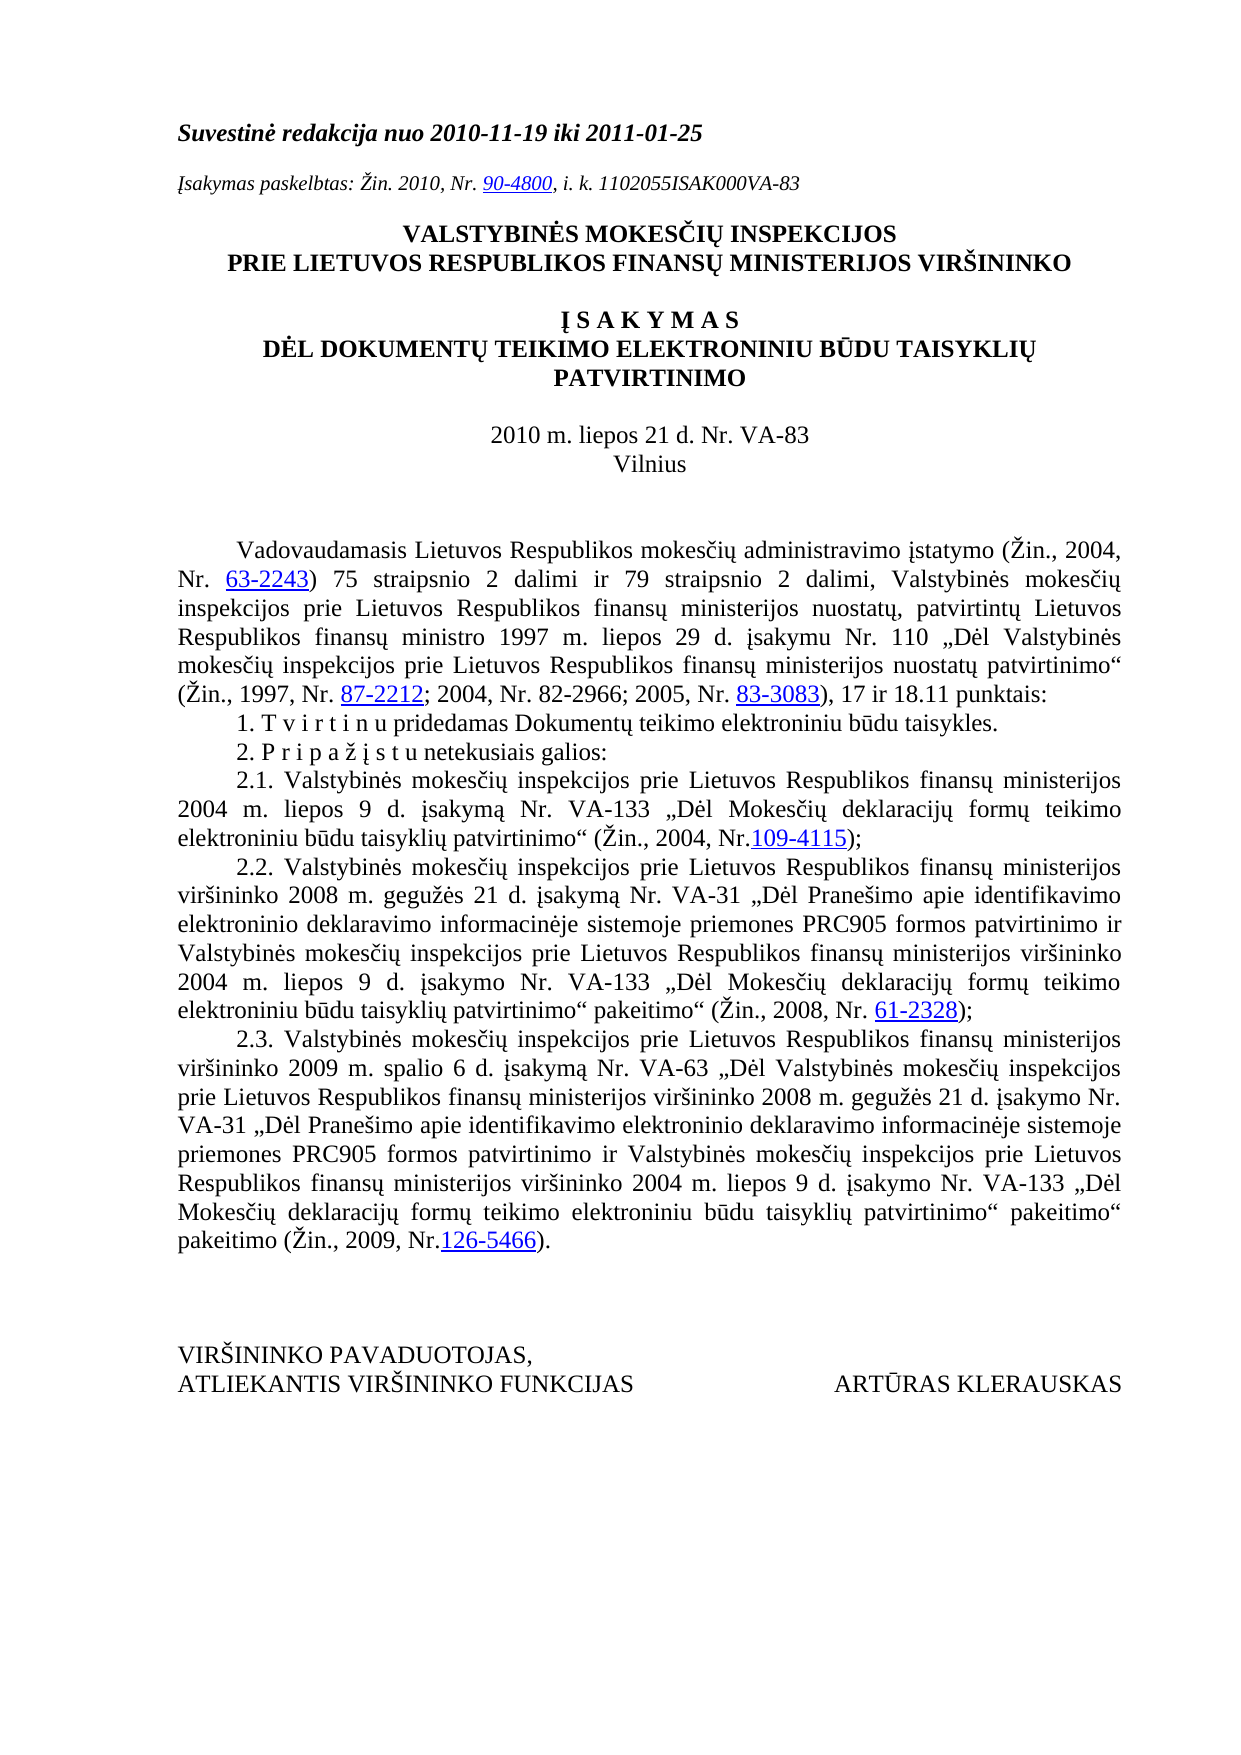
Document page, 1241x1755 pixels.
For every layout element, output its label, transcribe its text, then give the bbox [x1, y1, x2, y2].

text Vadovaudamasis Lietuvos Respublikos mokesčių administravimo įstatymo (Žin., 2004, Nr. 63-2243) 75 straipsnio 2 dalimi ir 79 straipsnio 2 dalimi, Valstybinės mokesčių inspekcijos prie Lietuvos Respublikos finansų ministerijos nuostatų, patvirtintų Lietuvos Respublikos finansų ministro 1997 m. liepos 29 d. įsakymu Nr. 110 „Dėl Valstybinės mokesčių inspekcijos prie Lietuvos Respublikos finansų ministerijos nuostatų patvirtinimo“ (Žin., 1997, Nr. 87-2212; 2004, Nr. 82-2966; 2005, Nr. 83-3083), 17 ir 18.11 punktais: [177, 535, 1122, 708]
text Į S A K Y M A S [177, 305, 1122, 334]
text Suvestinė redakcija nuo 2010-11-19 iki 2011-01-25 [177, 118, 1122, 147]
text 2.1. Valstybinės mokesčių inspekcijos prie Lietuvos Respublikos finansų ministerijos 2004 m. liepos 9 d. įsakymą Nr. VA-133 „Dėl Mokesčių deklaracijų formų teikimo elektroniniu būdu taisyklių patvirtinimo“ (Žin., 2004, Nr.109-4115); [177, 765, 1122, 852]
text atliekantis viršininko funkcijas Artūras Klerauskas [177, 1369, 1122, 1398]
text Įsakymas paskelbtas: Žin. 2010, Nr. 90-4800, i. k. 1102055ISAK000VA-83 [177, 171, 1122, 195]
text VALSTYBINĖS MOKESČIŲ INSPEKCIJOS [177, 219, 1122, 248]
text 2.2. Valstybinės mokesčių inspekcijos prie Lietuvos Respublikos finansų ministerijos viršininko 2008 m. gegužės 21 d. įsakymą Nr. VA-31 „Dėl Pranešimo apie identifikavimo elektroninio deklaravimo informacinėje sistemoje priemones PRC905 formos patvirtinimo ir Valstybinės mokesčių inspekcijos prie Lietuvos Respublikos finansų ministerijos viršininko 2004 m. liepos 9 d. įsakymo Nr. VA-133 „Dėl Mokesčių deklaracijų formų teikimo elektroniniu būdu taisyklių patvirtinimo“ pakeitimo“ (Žin., 2008, Nr. 61-2328); [177, 852, 1122, 1024]
text 1. T v i r t i n u pridedamas Dokumentų teikimo elektroniniu būdu taisykles. [177, 708, 1122, 737]
text 2010 m. liepos 21 d. Nr. VA-83 [177, 420, 1122, 449]
text PRIE LIETUVOS RESPUBLIKOS FINANSŲ MINISTERIJOS VIRŠININKO [177, 248, 1122, 277]
text Vilnius [177, 449, 1122, 478]
text 2. P r i p a ž į s t u netekusiais galios: [177, 737, 1122, 765]
text Viršininko pavaduotojas, [177, 1340, 1122, 1369]
text 2.3. Valstybinės mokesčių inspekcijos prie Lietuvos Respublikos finansų ministerijos viršininko 2009 m. spalio 6 d. įsakymą Nr. VA-63 „Dėl Valstybinės mokesčių inspekcijos prie Lietuvos Respublikos finansų ministerijos viršininko 2008 m. gegužės 21 d. įsakymo Nr. VA-31 „Dėl Pranešimo apie identifikavimo elektroninio deklaravimo informacinėje sistemoje priemones PRC905 formos patvirtinimo ir Valstybinės mokesčių inspekcijos prie Lietuvos Respublikos finansų ministerijos viršininko 2004 m. liepos 9 d. įsakymo Nr. VA-133 „Dėl Mokesčių deklaracijų formų teikimo elektroniniu būdu taisyklių patvirtinimo“ pakeitimo“ pakeitimo (Žin., 2009, Nr.126-5466). [177, 1024, 1122, 1254]
text DĖL DOKUMENTŲ TEIKIMO ELEKTRONINIU BŪDU TAISYKLIŲ PATVIRTINIMO [177, 334, 1122, 392]
